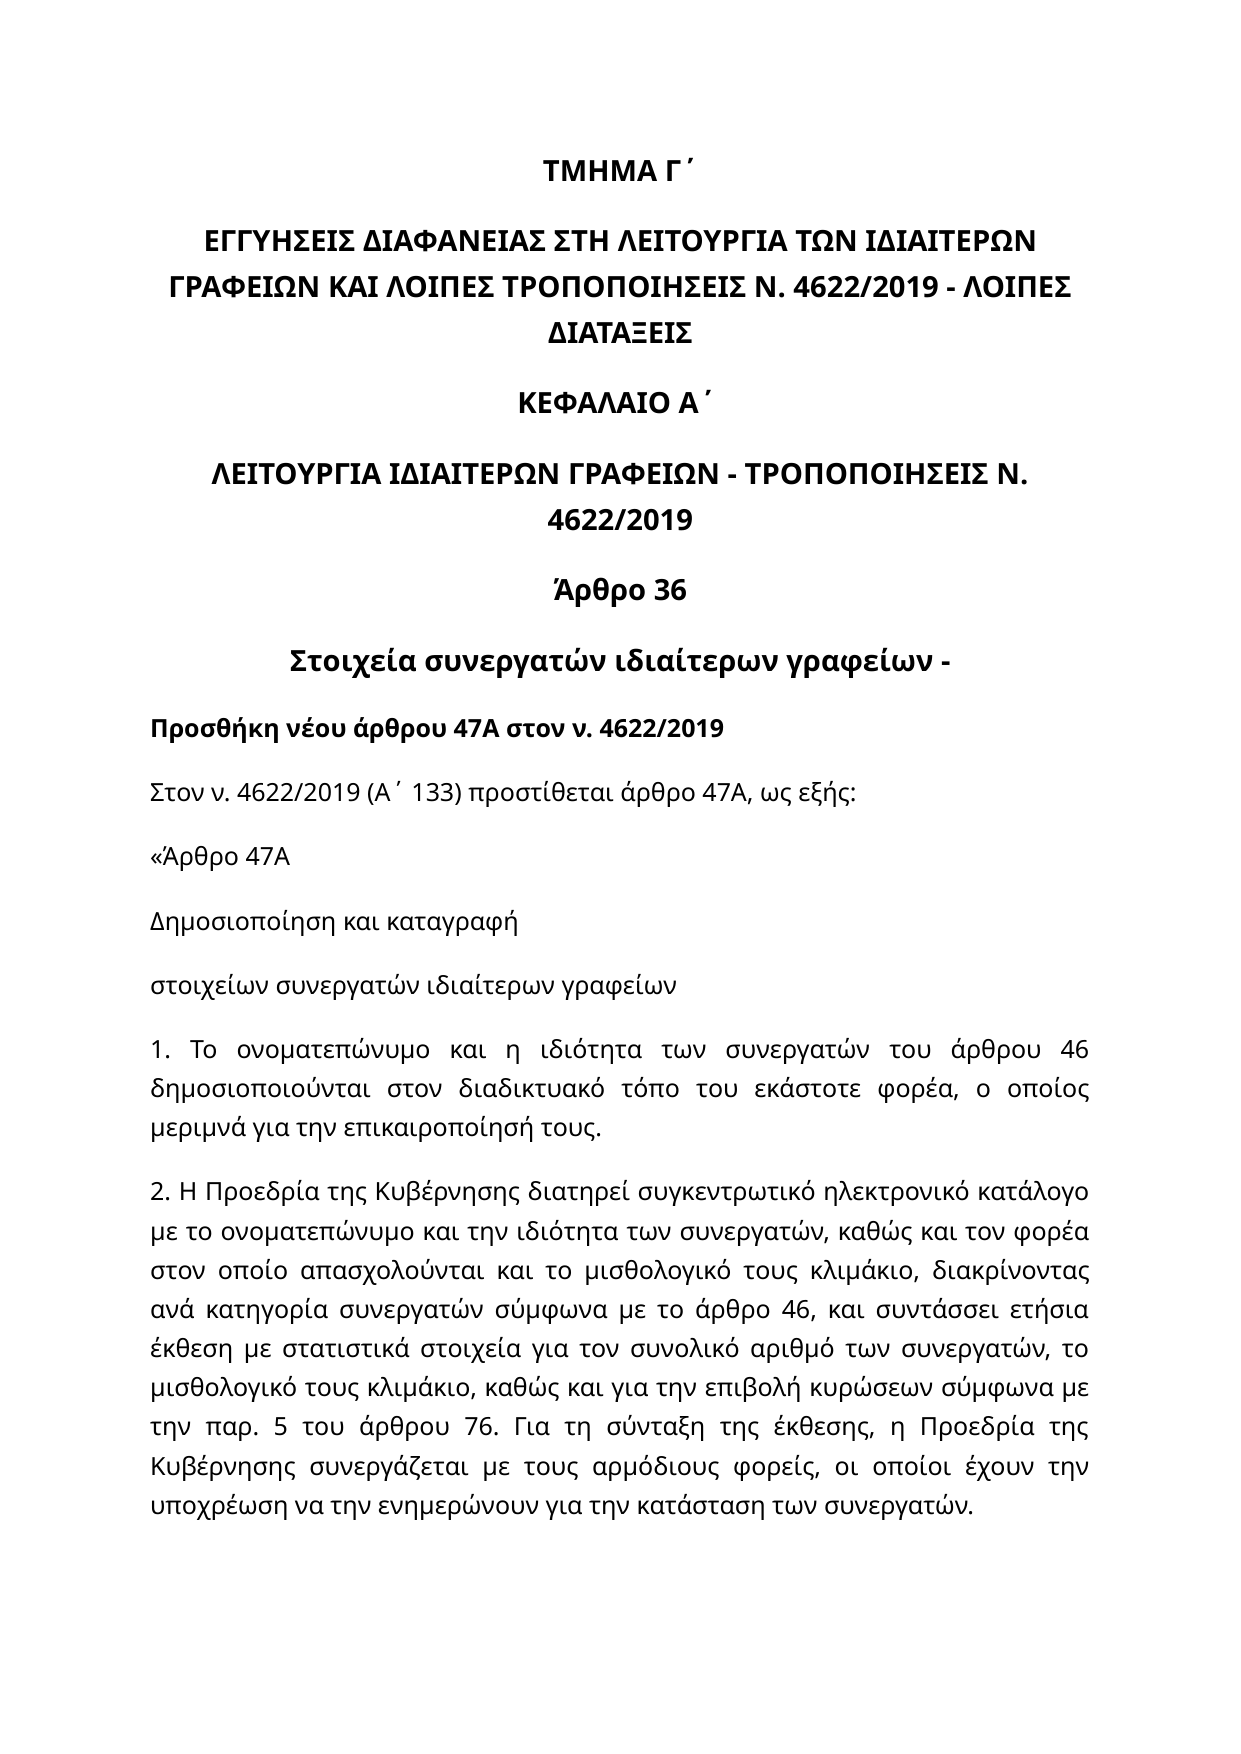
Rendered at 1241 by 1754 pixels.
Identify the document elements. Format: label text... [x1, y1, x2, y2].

text «Άρθρο 47Α [150, 839, 1090, 873]
text 1. Το ονοματεπώνυμο και η ιδιότητα των συνεργατών του άρθρου 46 δημοσιοποιούνται στον διαδικτυακό τόπο του εκάστοτε φορέα, ο οποίος μεριμνά για την επικαιροποίησή τους. [150, 1031, 1090, 1144]
text Στον ν. 4622/2019 (Α΄ 133) προστίθεται άρθρο 47Α, ως εξής: [150, 775, 1090, 809]
subtitle ΕΓΓΥΗΣΕΙΣ ΔΙΑΦΑΝΕΙΑΣ ΣΤΗ ΛΕΙΤΟΥΡΓΙΑ ΤΩΝ ΙΔΙΑΙΤΕΡΩΝ ΓΡΑΦΕΙΩΝ ΚΑΙ ΛΟΙΠΕΣ ΤΡΟΠΟΠΟΙΗΣΕΙΣ Ν. 4622/2019 - ΛΟΙΠΕΣ ΔΙΑΤΑΞΕΙΣ [150, 221, 1090, 352]
text 2. Η Προεδρία της Κυβέρνησης διατηρεί συγκεντρωτικό ηλεκτρονικό κατάλογο με το ονοματεπώνυμο και την ιδιότητα των συνεργατών, καθώς και τον φορέα στον οποίο απασχολούνται και το μισθολογικό τους κλιμάκιο, διακρίνοντας ανά κατηγορία συνεργατών σύμφωνα με το άρθρο 46, και συντάσσει ετήσια έκθεση με στατιστικά στοιχεία για τον συνολικό αριθμό των συνεργατών, το μισθολογικό τους κλιμάκιο, καθώς και για την επιβολή κυρώσεων σύμφωνα με την παρ. 5 του άρθρου 76. Για τη σύνταξη της έκθεσης, η Προεδρία της Κυβέρνησης συνεργάζεται με τους αρμόδιους φορείς, οι οποίοι έχουν την υποχρέωση να την ενημερώνουν για την κατάσταση των συνεργατών. [150, 1174, 1090, 1521]
subtitle Στοιχεία συνεργατών ιδιαίτερων γραφείων - [150, 640, 1090, 680]
text Δημοσιοποίηση και καταγραφή [150, 903, 1090, 937]
subtitle ΛΕΙΤΟΥΡΓΙΑ ΙΔΙΑΙΤΕΡΩΝ ΓΡΑΦΕΙΩΝ - ΤΡΟΠΟΠΟΙΗΣΕΙΣ Ν. 4622/2019 [150, 453, 1090, 538]
text Προσθήκη νέου άρθρου 47Α στον ν. 4622/2019 [150, 711, 1090, 745]
subtitle ΚΕΦΑΛΑΙΟ Α΄ [150, 382, 1090, 422]
text στοιχείων συνεργατών ιδιαίτερων γραφείων [150, 967, 1090, 1001]
subtitle ΤΜΗΜΑ Γ΄ [150, 150, 1090, 190]
subtitle Άρθρο 36 [150, 569, 1090, 609]
